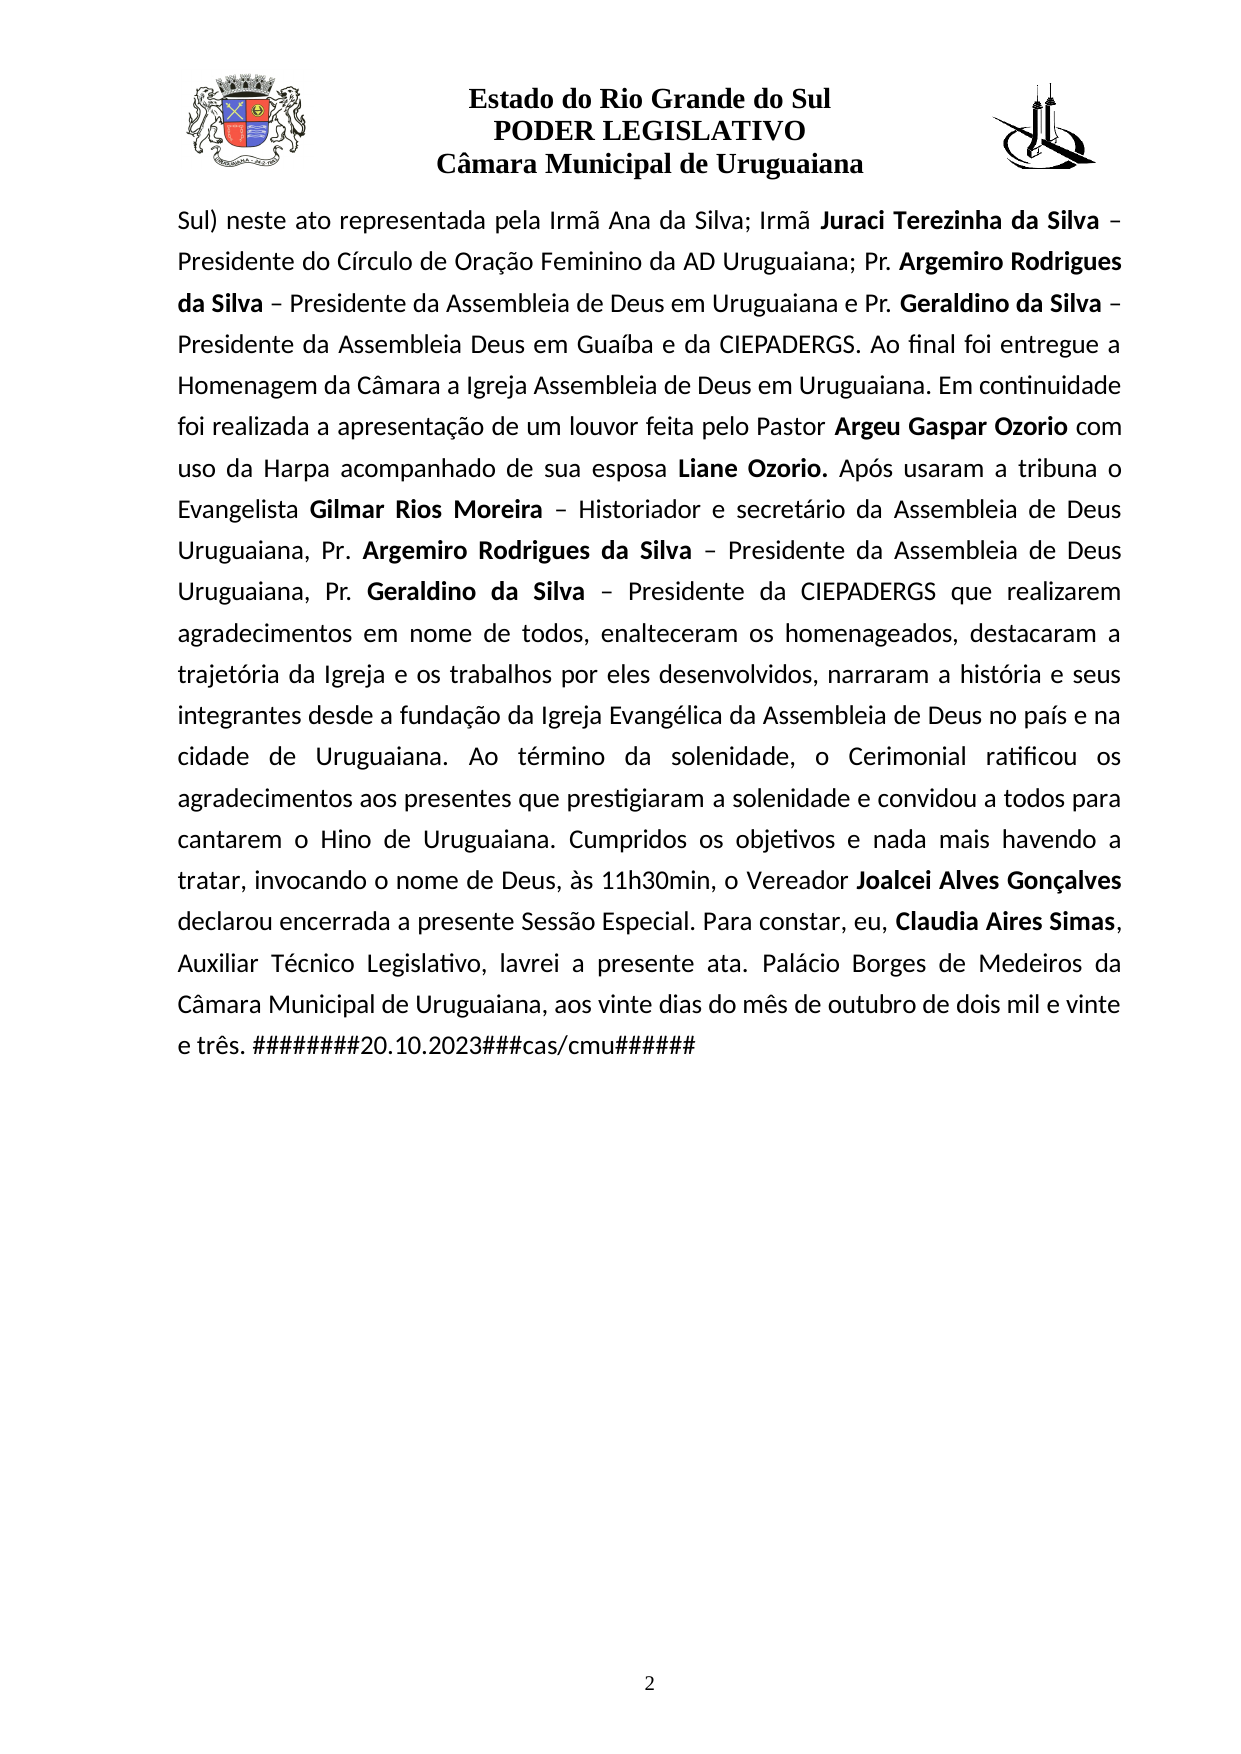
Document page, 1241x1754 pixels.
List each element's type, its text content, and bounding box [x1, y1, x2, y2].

text Sul) neste ato representada pela Irmã Ana da Silva; Irmã Juraci Terezinha da Silva – Presidente do Círculo de Oração Feminino da AD Uruguaiana; Pr. Argemiro Rodrigues da Silva – Presidente da Assembleia de Deus em Uruguaiana e Pr. Geraldino da Silva – Presidente da Assembleia Deus em Guaíba e da CIEPADERGS. Ao final foi entregue a Homenagem da Câmara a Igreja Assembleia de Deus em Uruguaiana. Em continuidade foi realizada a apresentação de um louvor feita pelo Pastor Argeu Gaspar Ozorio com uso da Harpa acompanhado de sua esposa Liane Ozorio. Após usaram a tribuna o Evangelista Gilmar Rios Moreira – Historiador e secretário da Assembleia de Deus Uruguaiana, Pr. Argemiro Rodrigues da Silva – Presidente da Assembleia de Deus Uruguaiana, Pr. Geraldino da Silva – Presidente da CIEPADERGS que realizarem agradecimentos em nome de todos, enalteceram os homenageados, destacaram a trajetória da Igreja e os trabalhos por eles desenvolvidos, narraram a história e seus integrantes desde a fundação da Igreja Evangélica da Assembleia de Deus no país e na cidade de Uruguaiana. Ao término da solenidade, o Cerimonial ratificou os agradecimentos aos presentes que prestigiaram a solenidade e convidou a todos para cantarem o Hino de Uruguaiana. Cumpridos os objetivos e nada mais havendo a tratar, invocando o nome de Deus, às 11h30min, o Vereador Joalcei Alves Gonçalves declarou encerrada a presente Sessão Especial. Para constar, eu, Claudia Aires Simas, Auxiliar Técnico Legislativo, lavrei a presente ata. Palácio Borges de Medeiros da Câmara Municipal de Uruguaiana, aos vinte dias do mês de outubro de dois mil e vinte e três. ########20.10.2023###cas/cmu###### [177, 209, 1122, 1062]
picture [181, 69, 314, 169]
picture [989, 78, 1097, 169]
